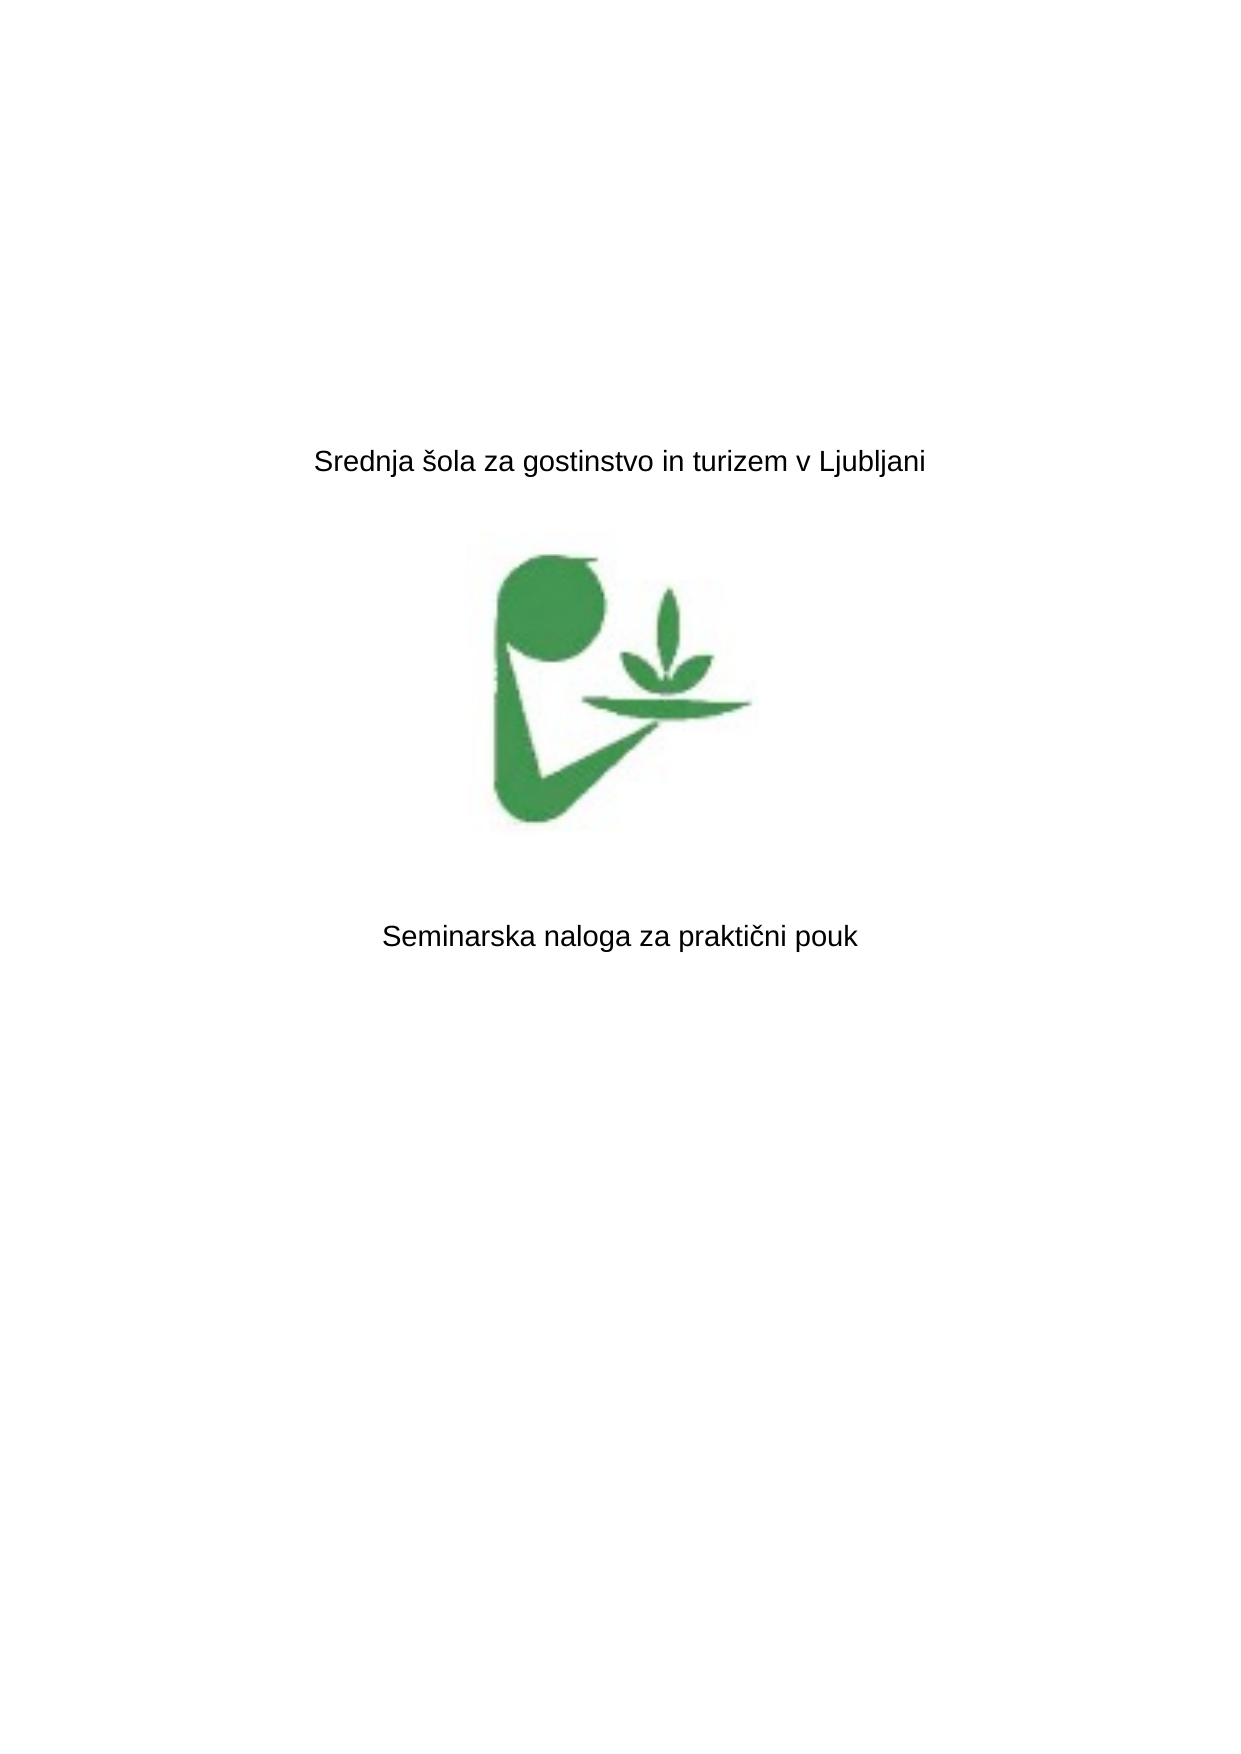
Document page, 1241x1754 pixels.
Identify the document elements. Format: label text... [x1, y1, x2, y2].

text Srednja šola za gostinstvo in turizem v Ljubljani [148, 444, 1093, 478]
text Seminarska naloga za praktični pouk [148, 919, 1093, 953]
picture [467, 531, 759, 845]
